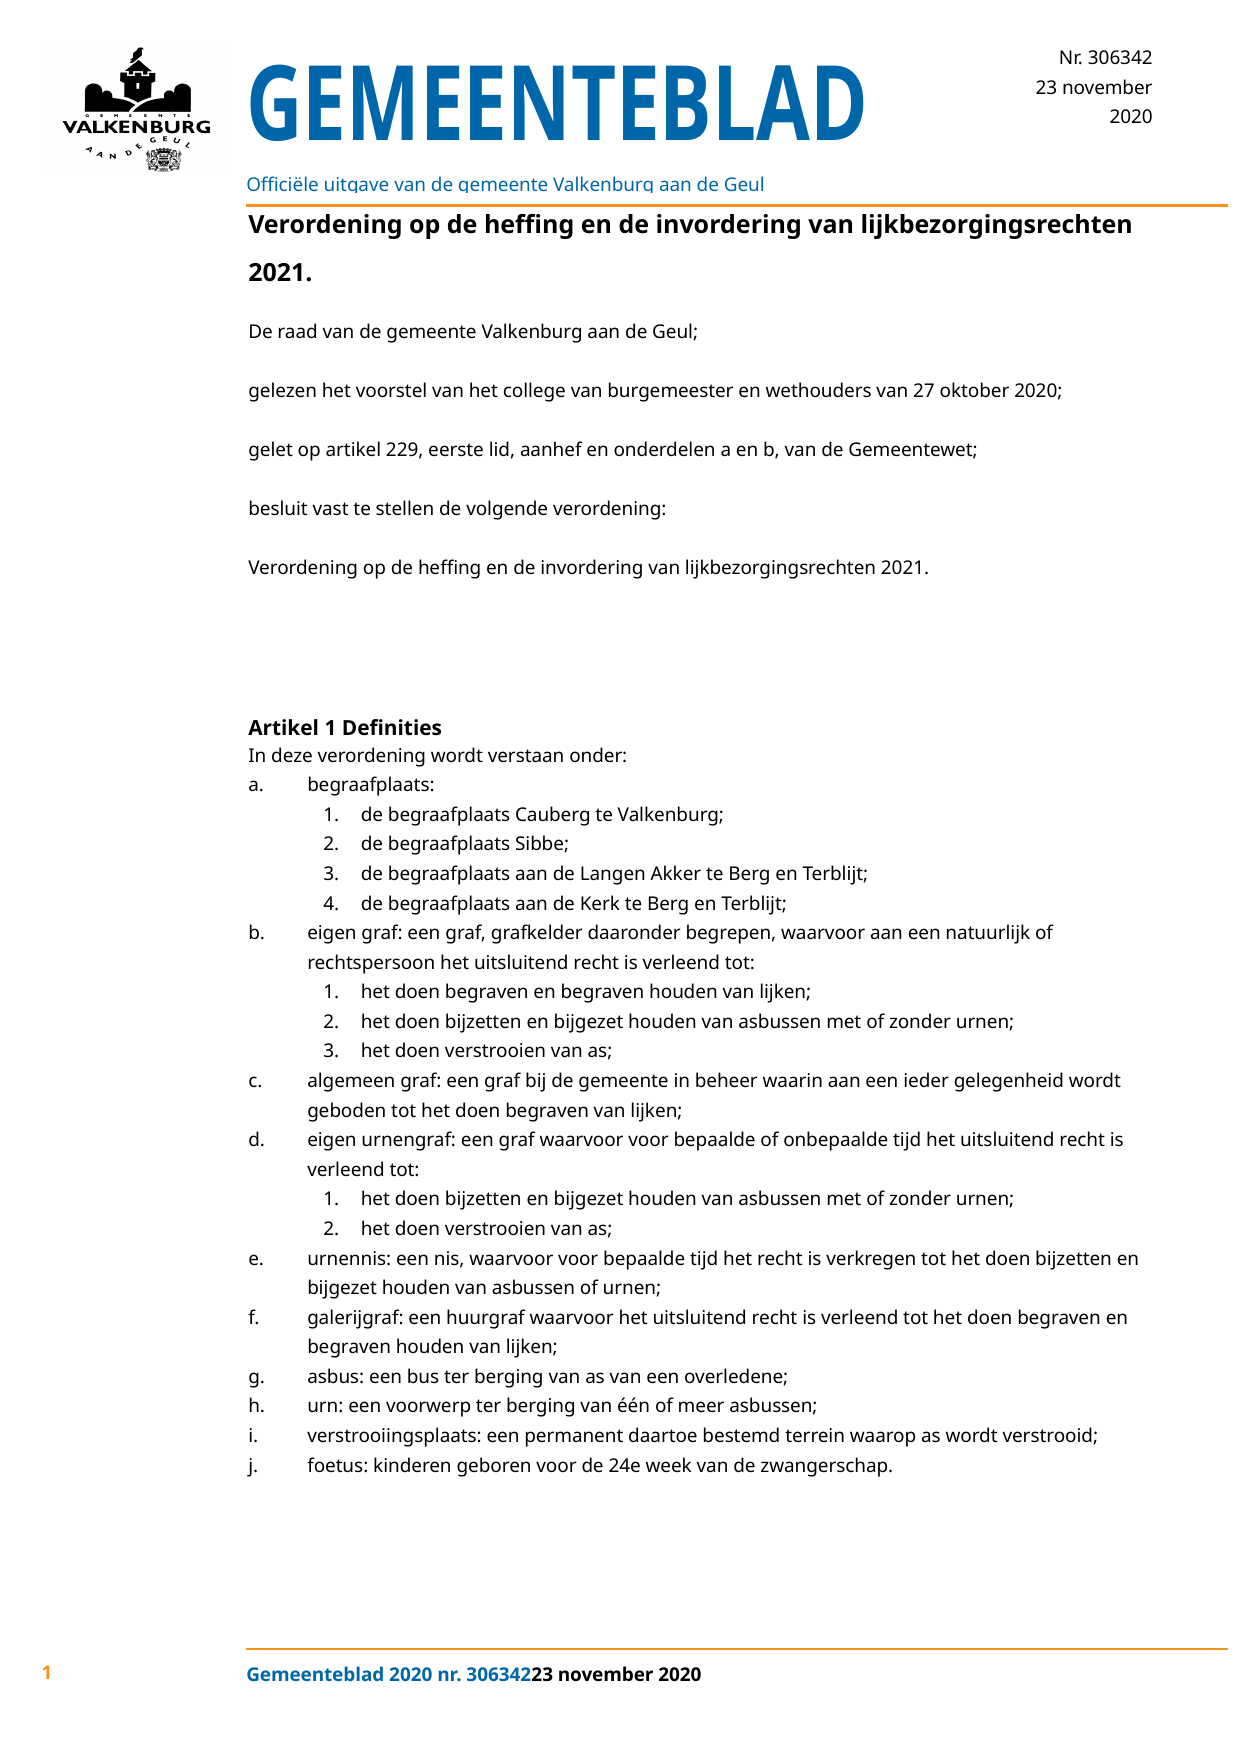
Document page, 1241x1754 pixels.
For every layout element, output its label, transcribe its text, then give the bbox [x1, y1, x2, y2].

list het doen verstrooien van as; [323, 1215, 1152, 1241]
list het doen verstrooien van as; [323, 1038, 1152, 1063]
text De raad van de gemeente Valkenburg aan de Geul; [248, 318, 1152, 344]
text In deze verordening wordt verstaan onder: [248, 742, 1152, 768]
list asbus: een bus ter berging van as van een overledene; [248, 1363, 1152, 1389]
picture [41, 47, 231, 172]
list foetus: kinderen geboren voor de 24e week van de zwangerschap. [248, 1452, 1152, 1478]
list het doen bijzetten en bijgezet houden van asbussen met of zonder urnen; [323, 1008, 1152, 1034]
list het doen bijzetten en bijgezet houden van asbussen met of zonder urnen; [323, 1186, 1152, 1211]
list galerijgraf: een huurgraf waarvoor het uitsluitend recht is verleend tot het doen begraven en begraven houden van lijken; [248, 1304, 1152, 1359]
text besluit vast te stellen de volgende verordening: [248, 495, 1152, 521]
list verstrooiingsplaats: een permanent daartoe bestemd terrein waarop as wordt verstrooid; [248, 1422, 1152, 1448]
text Verordening op de heffing en de invordering van lijkbezorgingsrechten 2021. [248, 554, 1152, 580]
text Verordening op de heffing en de invordering van lijkbezorgingsrechten 2021. [248, 207, 1152, 288]
text gelet op artikel 229, eerste lid, aanhef en onderdelen a en b, van de Gemeentewet; [248, 436, 1152, 462]
list urnennis: een nis, waarvoor voor bepaalde tijd het recht is verkregen tot het doen bijzetten en bijgezet houden van asbussen of urnen; [248, 1245, 1152, 1300]
list de begraafplaats Cauberg te Valkenburg; [323, 801, 1152, 827]
list algemeen graf: een graf bij de gemeente in beheer waarin aan een ieder gelegenheid wordt geboden tot het doen begraven van lijken; [248, 1067, 1152, 1123]
list de begraafplaats Sibbe; [323, 831, 1152, 856]
text Artikel 1 Definities [248, 713, 1152, 742]
list de begraafplaats aan de Kerk te Berg en Terblijt; [323, 890, 1152, 916]
text gelezen het voorstel van het college van burgemeester en wethouders van 27 oktober 2020; [248, 377, 1152, 403]
list eigen urnengraf: een graf waarvoor voor bepaalde of onbepaalde tijd het uitsluitend recht is verleend tot: [248, 1126, 1152, 1182]
list eigen graf: een graf, grafkelder daaronder begrepen, waarvoor aan een natuurlijk of rechtspersoon het uitsluitend recht is verleend tot: [248, 919, 1152, 975]
list het doen begraven en begraven houden van lijken; [323, 978, 1152, 1004]
list de begraafplaats aan de Langen Akker te Berg en Terblijt; [323, 860, 1152, 886]
list urn: een voorwerp ter berging van één of meer asbussen; [248, 1393, 1152, 1418]
list begraafplaats: [248, 771, 1152, 797]
